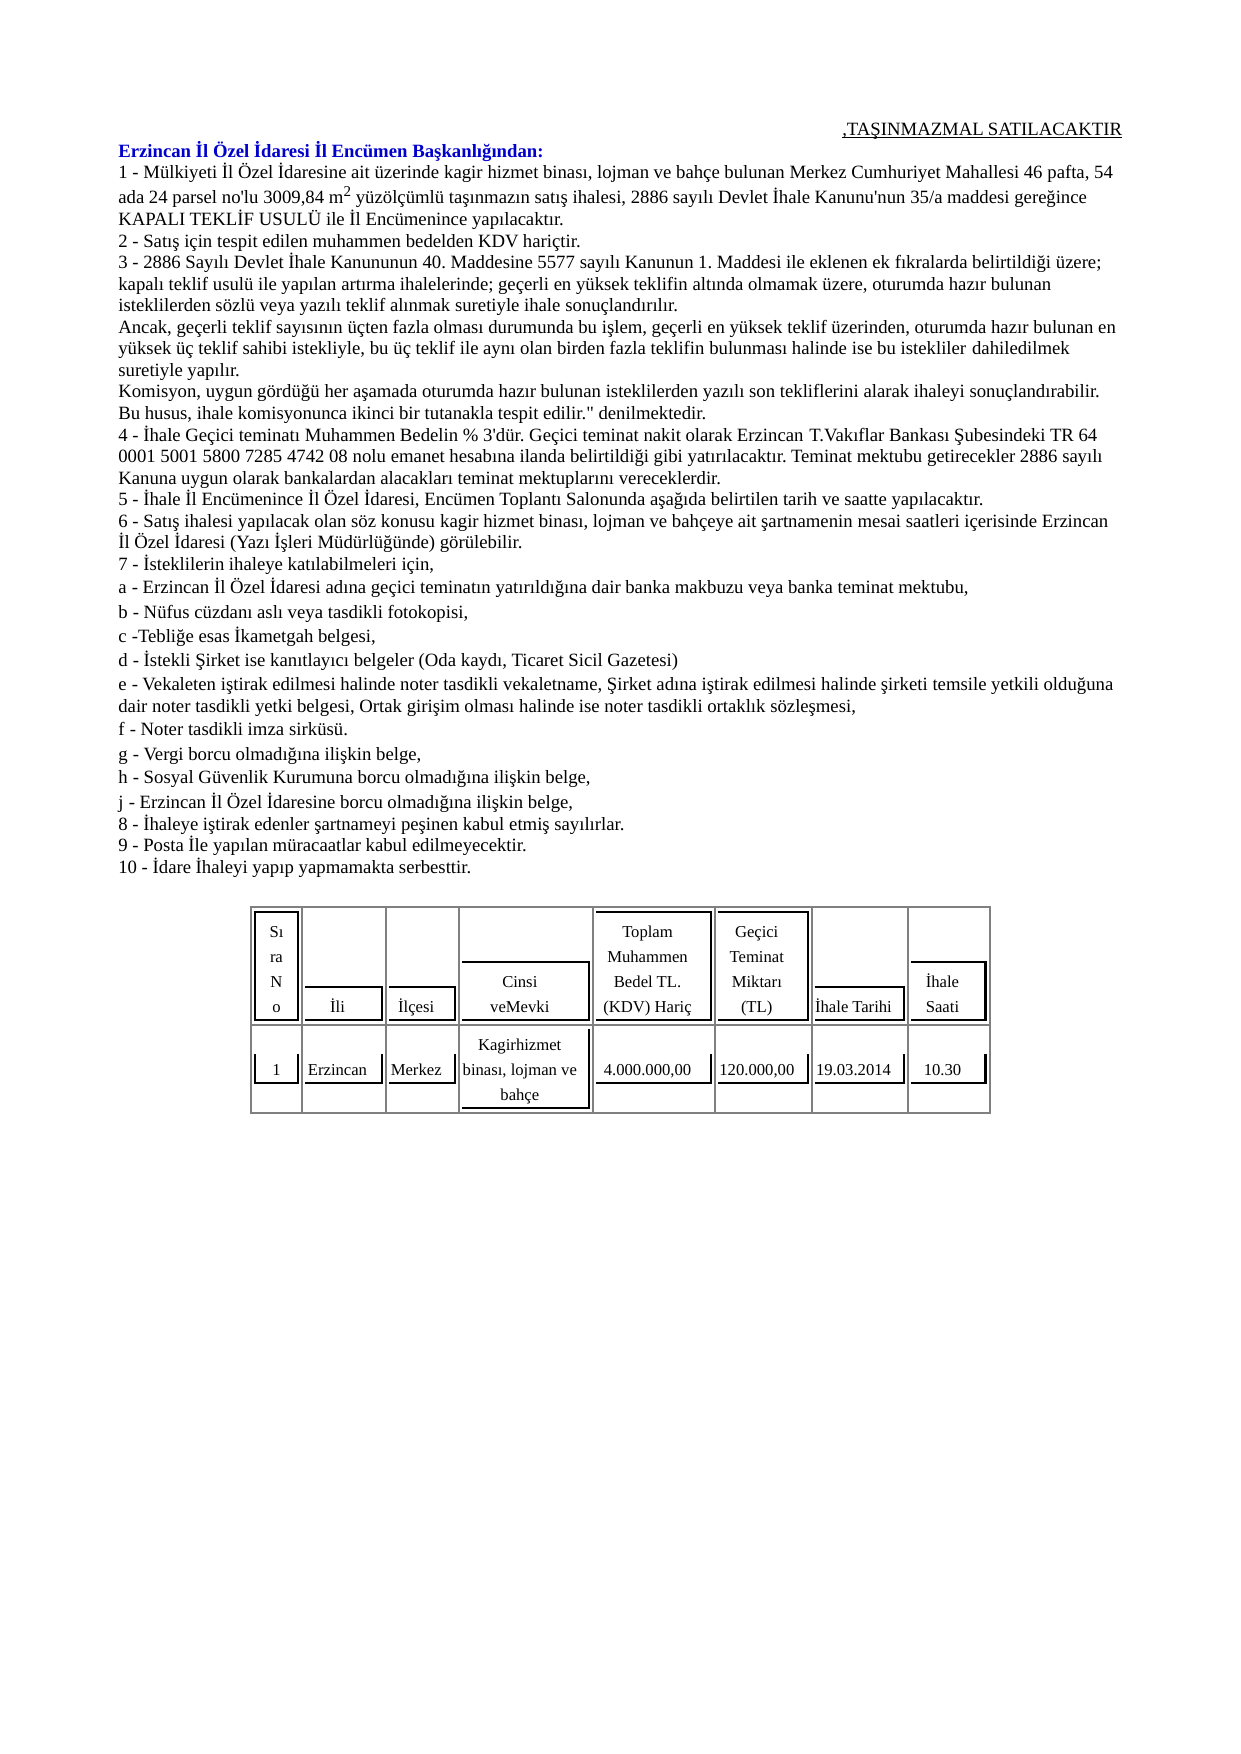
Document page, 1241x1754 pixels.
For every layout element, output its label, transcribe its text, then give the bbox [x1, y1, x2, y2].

text h - Sosyal Güvenlik Kurumuna borcu olmadığına ilişkin belge, [118, 764, 1122, 788]
table_cell 19.03.2014 [813, 1026, 907, 1112]
table_header Geçici Teminat Miktarı (TL) [716, 908, 811, 1024]
table_header İhale Saati [909, 908, 989, 1024]
table_cell 1 [252, 1026, 301, 1112]
text e - Vekaleten iştirak edilmesi halinde noter tasdikli vekaletname, Şirket adına iştirak edilmesi halinde şirketi temsile yetkili olduğuna dair noter tasdikli yetki belgesi, Ortak girişim olması halinde ise noter tasdikli ortaklık sözleşmesi, [118, 671, 1122, 716]
text j - Erzincan İl Özel İdaresine borcu olmadığına ilişkin belge, [118, 788, 1122, 813]
table_header İlçesi [387, 908, 458, 1024]
text Komisyon, uygun gördüğü her aşamada oturumda hazır bulunan isteklilerden yazılı son tekliflerini alarak ihaleyi sonuçlandırabilir. Bu husus, ihale komisyonunca ikinci bir tutanakla tespit edilir." denilmektedir. [118, 380, 1122, 423]
text a - Erzincan İl Özel İdaresi adına geçici teminatın yatırıldığına dair banka makbuzu veya banka teminat mektubu, [118, 574, 1122, 598]
text b - Nüfus cüzdanı aslı veya tasdikli fotokopisi, [118, 598, 1122, 623]
text 2 - Satış için tespit edilen muhammen bedelden KDV hariçtir. [118, 229, 1122, 251]
text 10 - İdare İhaleyi yapıp yapmamakta serbesttir. [118, 856, 1122, 877]
table_cell Merkez [387, 1026, 458, 1112]
table_cell Kagirhizmet binası, lojman ve bahçe [460, 1026, 592, 1112]
table_header İhale Tarihi [813, 908, 907, 1024]
table_cell Erzincan [303, 1026, 385, 1112]
text 5 - İhale İl Encümenince İl Özel İdaresi, Encümen Toplantı Salonunda aşağıda belirtilen tarih ve saatte yapılacaktır. [118, 488, 1122, 510]
text d - İstekli Şirket ise kanıtlayıcı belgeler (Oda kaydı, Ticaret Sicil Gazetesi) [118, 647, 1122, 671]
table_cell 120.000,00 [716, 1026, 811, 1112]
table_header Toplam Muhammen Bedel TL.(KDV) Hariç [594, 908, 714, 1024]
table_header Sıra No [252, 908, 301, 1024]
table_header Cinsi veMevki [460, 908, 592, 1024]
text 8 - İhaleye iştirak edenler şartnameyi peşinen kabul etmiş sayılırlar. [118, 813, 1122, 834]
table_cell 4.000.000,00 [594, 1026, 714, 1112]
text f - Noter tasdikli imza sirküsü. [118, 716, 1122, 740]
table_cell 10.30 [909, 1026, 989, 1112]
table_header İli [303, 908, 385, 1024]
text Erzincan İl Özel İdaresi İl Encümen Başkanlığından: [118, 140, 1122, 161]
text 6 - Satış ihalesi yapılacak olan söz konusu kagir hizmet binası, lojman ve bahçeye ait şartnamenin mesai saatleri içerisinde Erzincan İl Özel İdaresi (Yazı İşleri Müdürlüğünde) görülebilir. [118, 510, 1122, 553]
text 7 - İsteklilerin ihaleye katılabilmeleri için, [118, 553, 1122, 574]
text 1 - Mülkiyeti İl Özel İdaresine ait üzerinde kagir hizmet binası, lojman ve bahçe bulunan Merkez Cumhuriyet Mahallesi 46 pafta, 54 ada 24 parsel no'lu 3009,84 m2 yüzölçümlü taşınmazın satış ihalesi, 2886 sayılı Devlet İhale Kanunu'nun 35/a maddesi gereğince KAPALI TEKLİF USULÜ ile İl Encümenince yapılacaktır. [118, 161, 1122, 229]
text Ancak, geçerli teklif sayısının üçten fazla olması durumunda bu işlem, geçerli en yüksek teklif üzerinden, oturumda hazır bulunan en yüksek üç teklif sahibi istekliyle, bu üç teklif ile aynı olan birden fazla teklifin bulunması halinde ise bu istekliler dahiledilmek suretiyle yapılır. [118, 316, 1122, 380]
text ,TAŞINMAZMAL SATILACAKTIR [118, 118, 1122, 140]
text 4 - İhale Geçici teminatı Muhammen Bedelin % 3'dür. Geçici teminat nakit olarak Erzincan T.Vakıflar Bankası Şubesindeki TR 64 0001 5001 5800 7285 4742 08 nolu emanet hesabına ilanda belirtildiği gibi yatırılacaktır. Teminat mektubu getirecekler 2886 sayılı Kanuna uygun olarak bankalardan alacakları teminat mektuplarını vereceklerdir. [118, 423, 1122, 488]
text 9 - Posta İle yapılan müracaatlar kabul edilmeyecektir. [118, 834, 1122, 856]
text 3 - 2886 Sayılı Devlet İhale Kanununun 40. Maddesine 5577 sayılı Kanunun 1. Maddesi ile eklenen ek fıkralarda belirtildiği üzere; kapalı teklif usulü ile yapılan artırma ihalelerinde; geçerli en yüksek teklifin altında olmamak üzere, oturumda hazır bulunan isteklilerden sözlü veya yazılı teklif alınmak suretiyle ihale sonuçlandırılır. [118, 251, 1122, 316]
text c -Tebliğe esas İkametgah belgesi, [118, 623, 1122, 647]
text g - Vergi borcu olmadığına ilişkin belge, [118, 740, 1122, 764]
